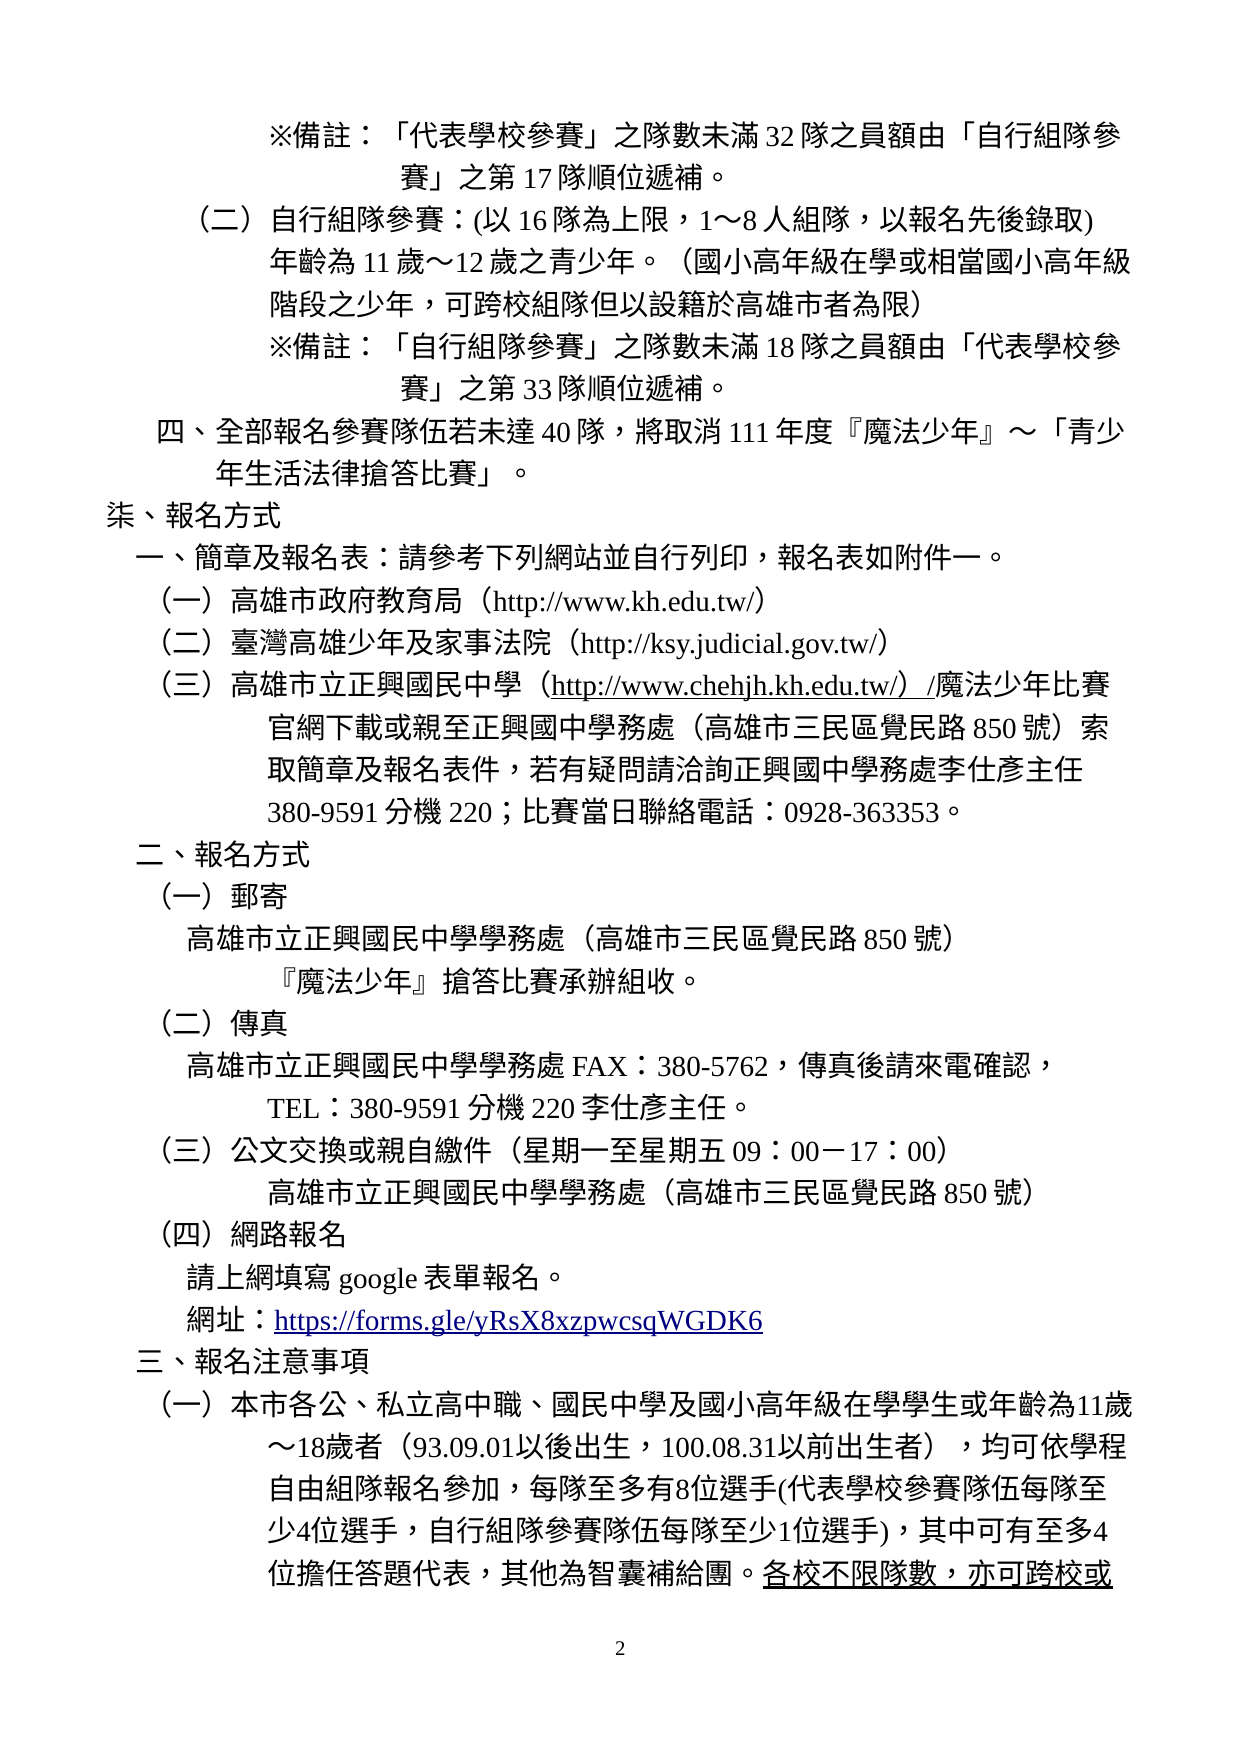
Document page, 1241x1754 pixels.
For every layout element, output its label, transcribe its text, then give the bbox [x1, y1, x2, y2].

text ※備註：「代表學校參賽」之隊數未滿32隊之員額由「自行組隊參賽」之第17隊順位遞補。 [269, 112, 1134, 197]
text 高雄市立正興國民中學學務處FAX：380-5762，傳真後請來電確認，TEL：380-9591分機220李仕彥主任。 [106, 1043, 1134, 1127]
text （三）高雄市立正興國民中學（http://www.chehjh.kh.edu.tw/）/魔法少年比賽官網下載或親至正興國中學務處（高雄市三民區覺民路850號）索取簡章及報名表件，若有疑問請洽詢正興國中學務處李仕彥主任380-9591分機220；比賽當日聯絡電話：0928-363353。 [106, 662, 1134, 831]
text （四）網路報名 [106, 1212, 1134, 1254]
text 一、簡章及報名表：請參考下列網站並自行列印，報名表如附件一。 [106, 535, 1134, 577]
text （一）高雄市政府教育局（http://www.kh.edu.tw/） [106, 577, 1134, 620]
text 三、報名注意事項 [106, 1339, 1134, 1381]
text 柒、報名方式 [106, 493, 1134, 535]
text 四、全部報名參賽隊伍若未達40隊，將取消111年度『魔法少年』～「青少年生活法律搶答比賽」。 [156, 408, 1134, 493]
text 網址：https://forms.gle/yRsX8xzpwcsqWGDK6 [106, 1296, 1184, 1339]
text 請上網填寫google表單報名。 [106, 1254, 1184, 1296]
text （二）傳真 [106, 1000, 1134, 1043]
text （一）本市各公、私立高中職、國民中學及國小高年級在學學生或年齡為11歲〜18歲者（93.09.01以後出生，100.08.31以前出生者），均可依學程自由組隊報名參加，每隊至多有8位選手(代表學校參賽隊伍每隊至少4位選手，自行組隊參賽隊伍每隊至少1位選手)，其中可有至多4位擔任答題代表，其他為智囊補給團。各校不限隊數，亦可跨校或 [106, 1381, 1134, 1592]
text （二）自行組隊參賽：(以16隊為上限，1～8人組隊，以報名先後錄取) [181, 197, 1134, 239]
text 年齡為11歲〜12歲之青少年。（國小高年級在學或相當國小高年級階段之少年，可跨校組隊但以設籍於高雄市者為限） [269, 239, 1134, 324]
text （二）臺灣高雄少年及家事法院（http://ksy.judicial.gov.tw/） [106, 620, 1134, 662]
text 高雄市立正興國民中學學務處（高雄市三民區覺民路850號） 『魔法少年』搶答比賽承辦組收。 [106, 916, 1134, 1000]
text （一）郵寄 [106, 873, 1134, 916]
text ※備註：「自行組隊參賽」之隊數未滿18隊之員額由「代表學校參賽」之第33隊順位遞補。 [269, 324, 1134, 408]
text 二、報名方式 [106, 831, 1134, 873]
text （三）公文交換或親自繳件（星期一至星期五09：00－17：00） 高雄市立正興國民中學學務處（高雄市三民區覺民路850號） [106, 1127, 1134, 1212]
